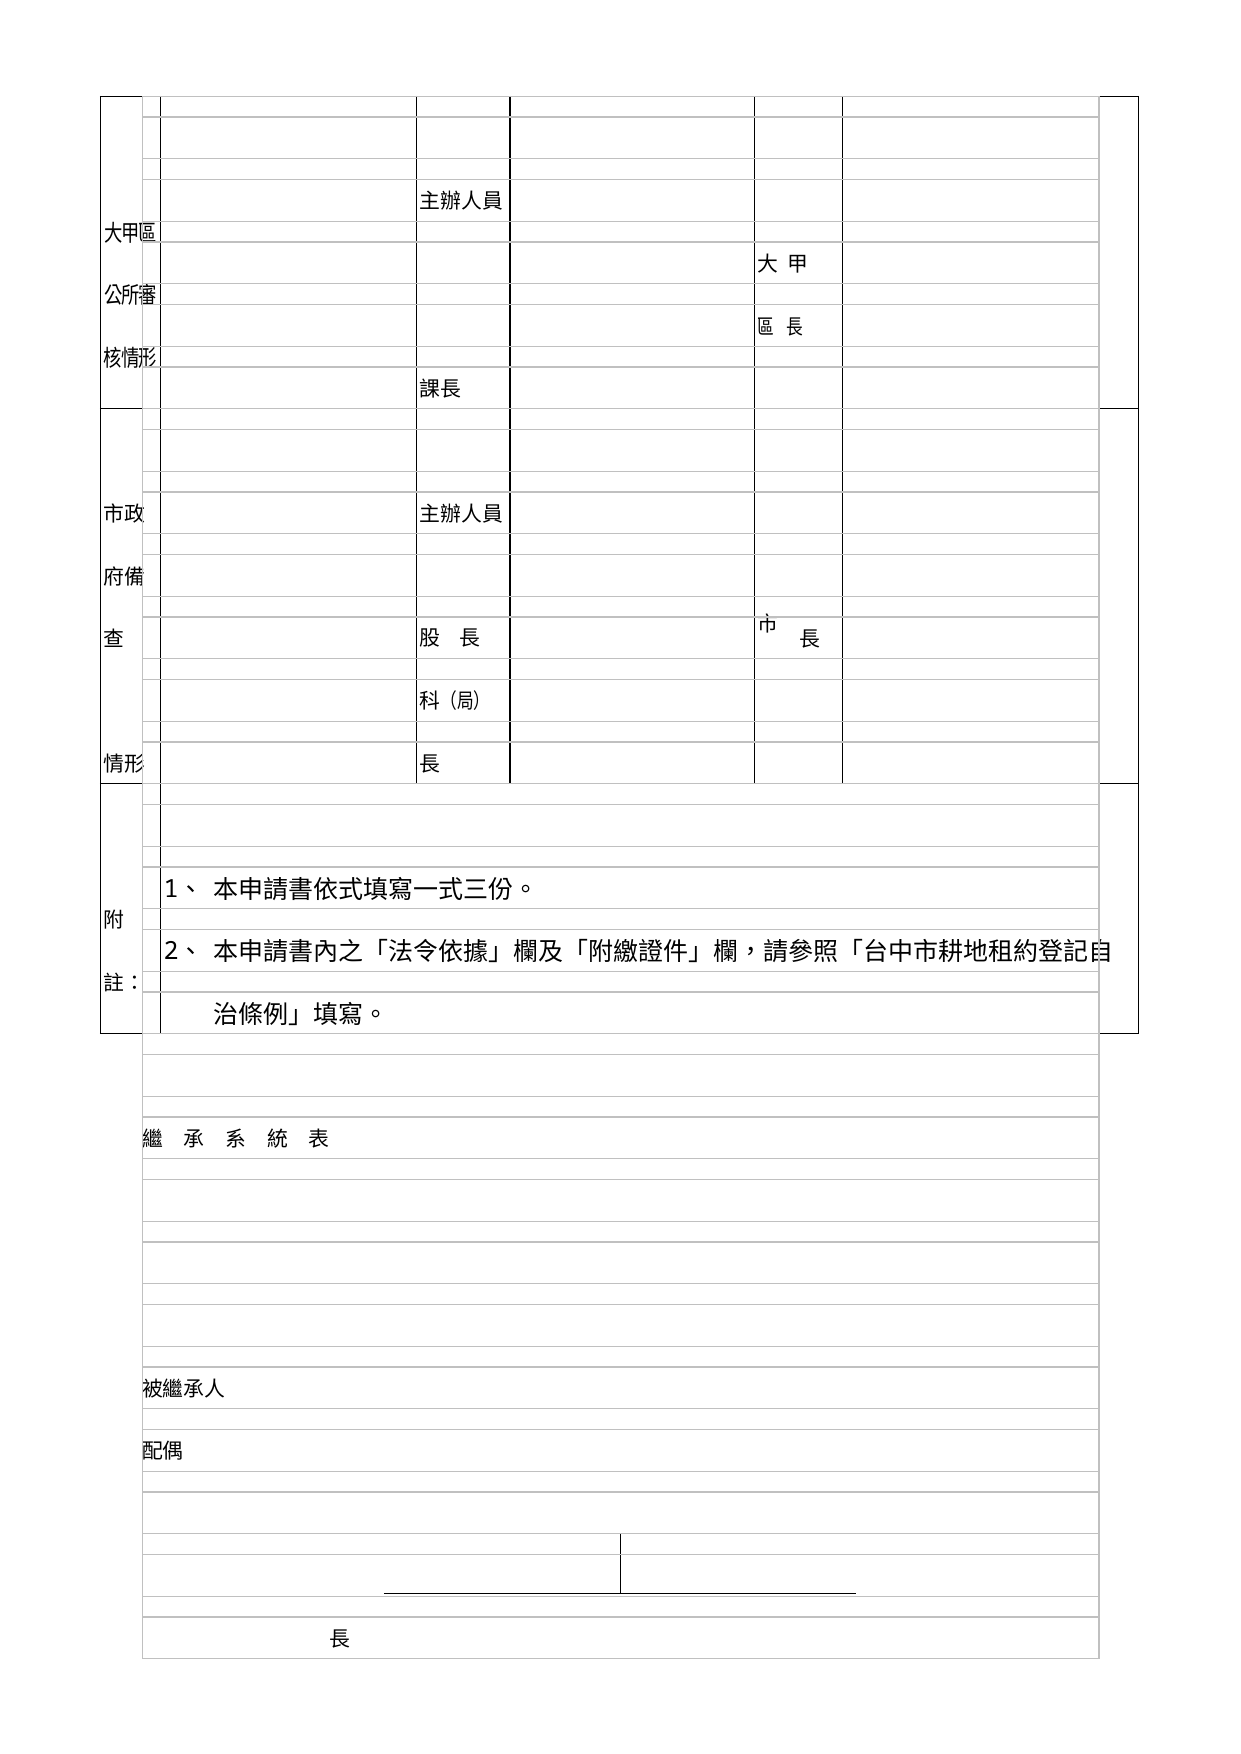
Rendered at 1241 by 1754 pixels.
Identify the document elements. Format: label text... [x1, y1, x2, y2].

table_cell 大甲區公所審核情形 [143, 222, 160, 241]
table_cell 市 長 [755, 618, 842, 658]
table_cell [511, 680, 754, 721]
table_cell [511, 222, 754, 241]
table_cell 市政府備查 情形 [143, 409, 160, 429]
table_cell [511, 493, 754, 533]
table_cell [511, 743, 754, 783]
table_cell [417, 597, 509, 616]
table_header [384, 1534, 502, 1554]
table_header [621, 1534, 738, 1554]
table_cell 市政府備查 情形 [143, 618, 160, 658]
table_cell 本申請書依式填寫一式三份。 本申請書內之「法令依據」欄及「附繳證件」欄，請參照「台中市耕地租約登記自治條例」填寫。 [161, 930, 1098, 971]
table_cell 本申請書依式填寫一式三份。 本申請書內之「法令依據」欄及「附繳證件」欄，請參照「台中市耕地租約登記自治條例」填寫。 [161, 847, 1098, 866]
table_header [738, 1555, 856, 1563]
table_cell [843, 659, 1098, 679]
table_cell [738, 1563, 856, 1592]
table_cell [843, 368, 1098, 408]
table_cell [843, 680, 1098, 721]
table_cell 大甲區公所審核情形 [143, 180, 160, 221]
table_cell 本申請書依式填寫一式三份。 本申請書內之「法令依據」欄及「附繳證件」欄，請參照「台中市耕地租約登記自治條例」填寫。 [161, 972, 1098, 991]
table_cell 主辦人員 [417, 180, 509, 221]
table_cell 市政府備查 情形 [143, 597, 160, 616]
table_cell [417, 243, 509, 283]
table_cell [843, 347, 1098, 366]
table_cell 本申請書依式填寫一式三份。 本申請書內之「法令依據」欄及「附繳證件」欄，請參照「台中市耕地租約登記自治條例」填寫。 [161, 805, 1098, 846]
table_cell 市政府備查 情形 [143, 534, 160, 554]
table_cell [843, 180, 1098, 221]
text 長 [143, 1618, 1098, 1658]
table_cell [161, 680, 416, 721]
table_cell [843, 555, 1098, 596]
table_cell [511, 159, 754, 179]
table_cell 區 長 [755, 305, 842, 346]
table_cell 大甲區公所審核情形 [143, 97, 160, 116]
table_cell [511, 597, 754, 616]
table_cell 大甲區公所審核情形 [143, 347, 160, 366]
table_cell [755, 680, 842, 721]
table_cell [417, 284, 509, 304]
text [143, 1347, 1098, 1366]
table_cell [511, 722, 754, 741]
table_cell 市政府備查 情形 [143, 472, 160, 491]
table_cell [1100, 409, 1138, 783]
table_cell 附註： [143, 909, 160, 929]
table_cell [621, 1563, 738, 1592]
table_header [738, 1534, 856, 1554]
table_header [621, 1555, 738, 1563]
text [143, 1097, 1098, 1116]
table_cell [417, 555, 509, 596]
table_cell 大甲區公所審核情形 [143, 159, 160, 179]
table_cell 本申請書依式填寫一式三份。 本申請書內之「法令依據」欄及「附繳證件」欄，請參照「台中市耕地租約登記自治條例」填寫。 [161, 868, 1098, 908]
table_cell [161, 597, 416, 616]
table_cell [161, 409, 416, 429]
table_cell 附註： [143, 784, 160, 804]
table_cell [755, 159, 842, 179]
table_cell 大甲區公所審核情形 [143, 368, 160, 408]
table_cell [511, 409, 754, 429]
table_cell [511, 472, 754, 491]
table_cell [161, 430, 416, 471]
table_cell [384, 1563, 502, 1592]
text 繼 承 系 統 表 [143, 1118, 1098, 1158]
table_cell [843, 597, 1098, 616]
table_cell 大 甲 [755, 243, 842, 283]
table_cell [161, 743, 416, 783]
table_cell [417, 118, 509, 158]
table_cell 市政府備查 情形 [143, 555, 160, 596]
table_cell [843, 493, 1098, 533]
table_cell 大甲區公所審核情形 [143, 305, 160, 346]
table_cell [417, 409, 509, 429]
table_cell [511, 243, 754, 283]
table_cell [755, 472, 842, 491]
table_cell [161, 347, 416, 366]
table_cell 大甲區公所審核情形 [101, 97, 142, 408]
table_cell 附註： [143, 868, 160, 908]
table_cell [843, 305, 1098, 346]
table_cell [511, 534, 754, 554]
table_cell [843, 618, 1098, 658]
table_cell [417, 222, 509, 241]
table_cell 附註： [143, 847, 160, 866]
table_cell 大甲區公所審核情形 [143, 118, 160, 158]
table_cell [417, 430, 509, 471]
table_cell [755, 659, 842, 679]
table_cell [161, 222, 416, 241]
table_cell [843, 222, 1098, 241]
table_cell [755, 743, 842, 783]
table_cell 本申請書依式填寫一式三份。 本申請書內之「法令依據」欄及「附繳證件」欄，請參照「台中市耕地租約登記自治條例」填寫。 [161, 993, 1098, 1033]
table_cell 市政府備查 情形 [143, 430, 160, 471]
table_cell [755, 347, 842, 366]
table_cell 大甲區公所審核情形 [143, 284, 160, 304]
table_cell [843, 409, 1098, 429]
table_cell [755, 430, 842, 471]
table_cell 附註： [101, 784, 142, 1033]
table_cell [755, 409, 842, 429]
text [143, 1409, 1098, 1429]
table_cell 本申請書依式填寫一式三份。 本申請書內之「法令依據」欄及「附繳證件」欄，請參照「台中市耕地租約登記自治條例」填寫。 [161, 909, 1098, 929]
table_cell 課長 [417, 368, 509, 408]
table_cell [161, 659, 416, 679]
table_cell [161, 368, 416, 408]
table_cell 股 長 [417, 618, 509, 658]
table_cell [511, 347, 754, 366]
table_cell 市政府備查 情形 [143, 743, 160, 783]
table_cell [755, 97, 842, 116]
table_cell [511, 555, 754, 596]
table_cell 附註： [143, 805, 160, 846]
table_cell [161, 284, 416, 304]
table_cell [755, 555, 842, 596]
table_cell [161, 472, 416, 491]
table_cell [511, 659, 754, 679]
table_cell [511, 118, 754, 158]
table_cell [511, 618, 754, 658]
table_cell [755, 284, 842, 304]
table_cell [511, 284, 754, 304]
table_cell 市政府備查 情形 [143, 722, 160, 741]
table_cell [417, 159, 509, 179]
table_cell 長 [417, 743, 509, 783]
table_cell 科（局） [417, 680, 509, 721]
table_cell 附註： [143, 972, 160, 991]
table_cell [417, 97, 509, 116]
table_cell [417, 722, 509, 741]
table_cell [755, 222, 842, 241]
text 配偶 [143, 1430, 1098, 1471]
table_cell [417, 305, 509, 346]
table_cell 附註： [143, 930, 160, 971]
table_cell 市政府備查 情形 [143, 680, 160, 721]
table_cell [511, 430, 754, 471]
table_cell [417, 472, 509, 491]
table_cell 附註： [143, 993, 160, 1033]
table_cell 市政府備查 情形 [101, 409, 142, 783]
table_cell [502, 1563, 620, 1592]
table_cell 市政府備查 情形 [143, 493, 160, 533]
table_cell [755, 180, 842, 221]
table_cell [755, 118, 842, 158]
table_cell [161, 159, 416, 179]
table_cell [755, 597, 842, 616]
table_cell [755, 368, 842, 408]
table_header [384, 1555, 502, 1563]
table_header [502, 1534, 620, 1554]
table_cell 主辦人員 [417, 493, 509, 533]
table_cell 本申請書依式填寫一式三份。 本申請書內之「法令依據」欄及「附繳證件」欄，請參照「台中市耕地租約登記自治條例」填寫。 [1100, 784, 1138, 1033]
table_cell [843, 118, 1098, 158]
table_cell [843, 159, 1098, 179]
table_cell [417, 534, 509, 554]
table_cell [843, 743, 1098, 783]
table_cell [161, 555, 416, 596]
table_cell [161, 180, 416, 221]
table_cell [843, 722, 1098, 741]
table_cell [417, 659, 509, 679]
table_cell [161, 97, 416, 116]
text [143, 1597, 1098, 1616]
table_cell [161, 493, 416, 533]
table_cell [755, 493, 842, 533]
table_cell [161, 243, 416, 283]
table_cell [1100, 97, 1138, 408]
table_cell [161, 305, 416, 346]
table_cell [417, 347, 509, 366]
table_cell [755, 722, 842, 741]
table_cell [161, 118, 416, 158]
table_cell 市政府備查 情形 [143, 659, 160, 679]
table_cell 大甲區公所審核情形 [143, 243, 160, 283]
table_cell [843, 97, 1098, 116]
table_cell 本申請書依式填寫一式三份。 本申請書內之「法令依據」欄及「附繳證件」欄，請參照「台中市耕地租約登記自治條例」填寫。 [161, 784, 1098, 804]
table_cell [843, 534, 1098, 554]
table_cell [755, 534, 842, 554]
table_cell [843, 430, 1098, 471]
table_cell [161, 534, 416, 554]
table_cell [843, 472, 1098, 491]
table_header [502, 1555, 620, 1563]
table_cell [843, 243, 1098, 283]
text 被繼承人 [143, 1368, 1098, 1408]
table_cell [843, 284, 1098, 304]
table_cell [511, 305, 754, 346]
table_cell [511, 368, 754, 408]
table_cell [161, 618, 416, 658]
table_cell [161, 722, 416, 741]
table_cell [511, 97, 754, 116]
table_cell [511, 180, 754, 221]
